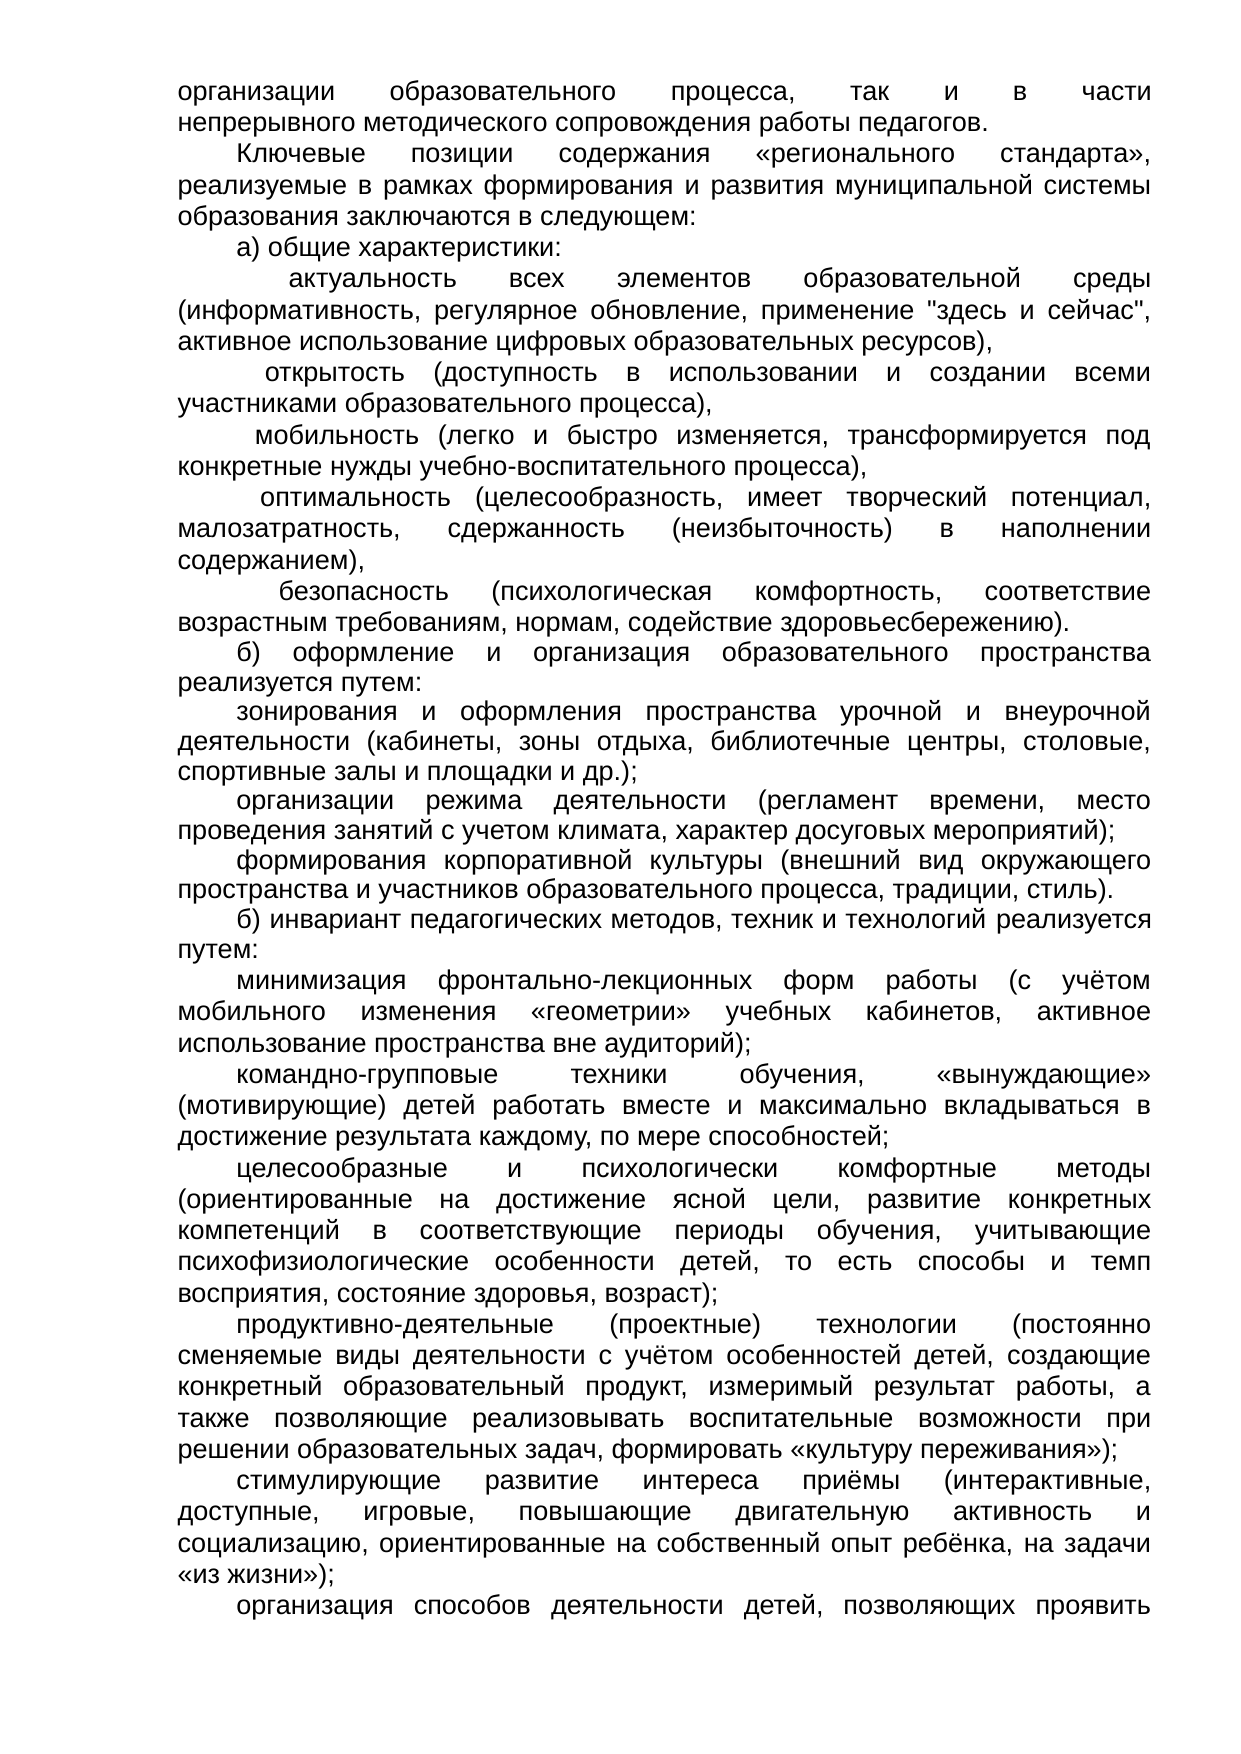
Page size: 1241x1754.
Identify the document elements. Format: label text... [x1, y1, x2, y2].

text целесообразные и психологически комфортные методы (ориентированные на достижение ясной цели, развитие конкретных компетенций в соответствующие периоды обучения, учитывающие психофизиологические особенности детей, то есть способы и темп восприятия, состояние здоровья, возраст); [177, 1152, 1152, 1308]
text зонирования и оформления пространства урочной и внеурочной деятельности (кабинеты, зоны отдыха, библиотечные центры, столовые, спортивные залы и площадки и др.); [177, 697, 1152, 786]
text организации режима деятельности (регламент времени, место проведения занятий с учетом климата, характер досуговых мероприятий); [177, 786, 1152, 845]
text организации образовательного процесса, так и в части непрерывного методического сопровождения работы педагогов. [177, 75, 1152, 137]
text организация способов деятельности детей, позволяющих проявить [177, 1589, 1152, 1620]
text актуальность всех элементов образовательной среды (информативность, регулярное обновление, применение "здесь и сейчас", активное использование цифровых образовательных ресурсов), [177, 262, 1152, 356]
text б) инвариант педагогических методов, техник и технологий реализуется путем: [177, 905, 1152, 964]
text минимизация фронтально-лекционных форм работы (с учётом мобильного изменения «геометрии» учебных кабинетов, активное использование пространства вне аудиторий); [177, 964, 1152, 1058]
text Ключевые позиции содержания «регионального стандарта», реализуемые в рамках формирования и развития муниципальной системы образования заключаются в следующем: [177, 137, 1152, 231]
text продуктивно-деятельные (проектные) технологии (постоянно сменяемые виды деятельности с учётом особенностей детей, создающие конкретный образовательный продукт, измеримый результат работы, а также позволяющие реализовывать воспитательные возможности при решении образовательных задач, формировать «культуру переживания»); [177, 1308, 1152, 1464]
text стимулирующие развитие интереса приёмы (интерактивные, доступные, игровые, повышающие двигательную активность и социализацию, ориентированные на собственный опыт ребёнка, на задачи «из жизни»); [177, 1464, 1152, 1589]
text а) общие характеристики: [177, 231, 1152, 262]
text открытость (доступность в использовании и создании всеми участниками образовательного процесса), [177, 356, 1152, 419]
text формирования корпоративной культуры (внешний вид окружающего пространства и участников образовательного процесса, традиции, стиль). [177, 845, 1152, 905]
text б) оформление и организация образовательного пространства реализуется путем: [177, 637, 1152, 697]
text безопасность (психологическая комфортность, соответствие возрастным требованиям, нормам, содействие здоровьесбережению). [177, 575, 1152, 637]
text командно-групповые техники обучения, «вынуждающие» (мотивирующие) детей работать вместе и максимально вкладываться в достижение результата каждому, по мере способностей; [177, 1058, 1152, 1152]
text оптимальность (целесообразность, имеет творческий потенциал, малозатратность, сдержанность (неизбыточность) в наполнении содержанием), [177, 481, 1152, 575]
text мобильность (легко и быстро изменяется, трансформируется под конкретные нужды учебно-воспитательного процесса), [177, 419, 1152, 481]
